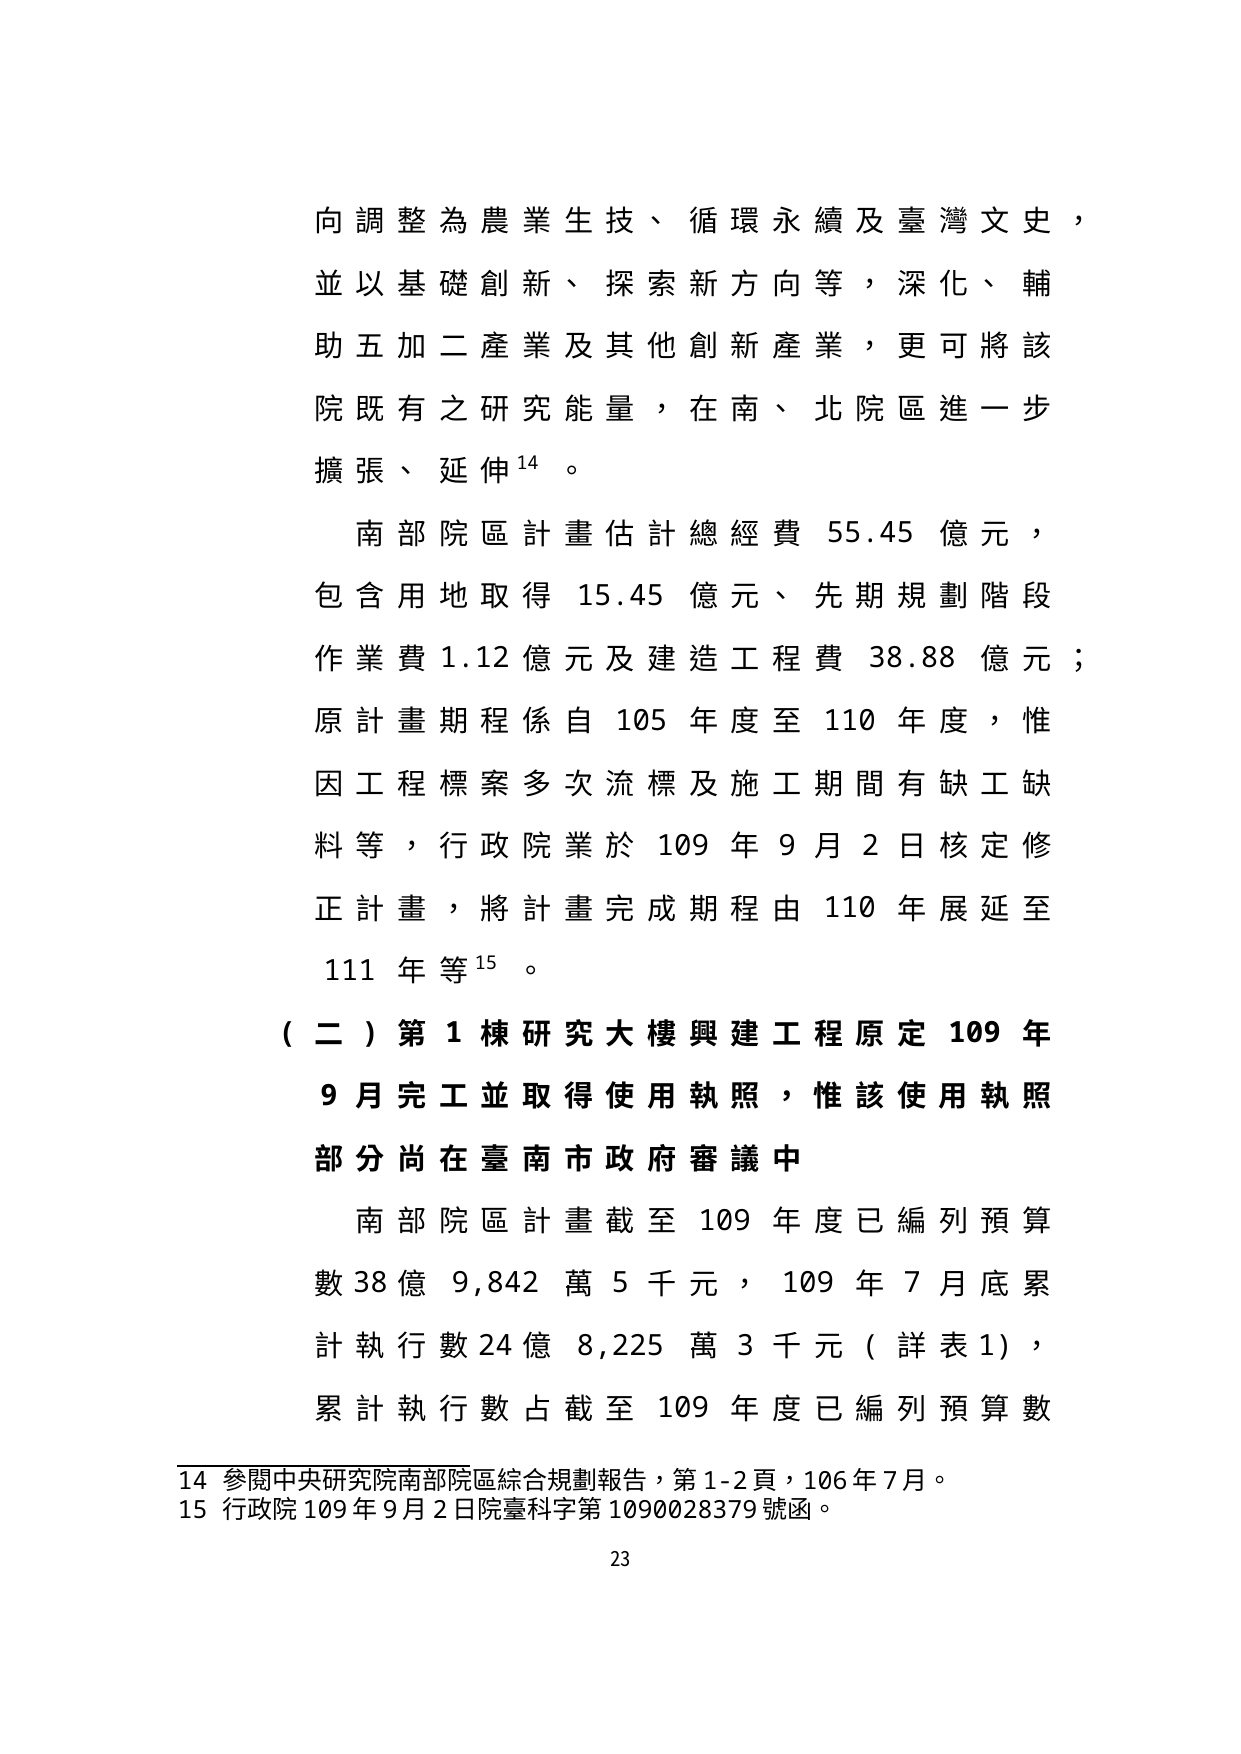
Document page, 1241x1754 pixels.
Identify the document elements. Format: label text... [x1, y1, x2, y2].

text 南部院區計畫截至109年度已編列預算數38億9,842萬5千元，109年7月底累計執行數24億8,225萬3千元(詳表1)，累計執行數占截至109年度已編列預算數之63.67%。另依修正計畫之規劃期程，第1棟研究大樓興建工程係定於109年9月完工並取得使用執照；中研院表示已向臺南市政府提出使用執照申請，惟臺南市政府尚在審議中，爰預計109年11月底或12月初始能取得使用執照(詳表2)。爰此，第1棟研究大樓興建工程之完工進度已較預期落後，中研院允宜積極督導工程進度，俾利整體計畫如期如質完工。 [271, 1177, 1058, 1427]
text 行政院104年8月5日核定南部院區先期規劃報告，研究領域係依南部地區之發展特色及該院之願景進行規劃，並設定前瞻技術、光電綠能、農業生技及考古等四大研究主軸。嗣後該院提報南部院區綜合規劃報告，除納入先期規劃之內容外，經考量學術發展及科學研究，遂將研究方向調整為農業生技、循環永續及臺灣文史，並以基礎創新、探索新方向等，深化、輔助五加二產業及其他創新產業，更可將該院既有之研究能量，在南、北院區進一步擴張、延伸。 [271, 177, 1058, 490]
text 南部院區計畫估計總經費55.45億元，包含用地取得15.45億元、先期規劃階段作業費1.12億元及建造工程費38.88億元；原計畫期程係自105年度至110年度，惟因工程標案多次流標及施工期間有缺工缺料等，行政院業於109年9月2日核定修正計畫，將計畫完成期程由110年展延至111年等。 [271, 490, 1058, 990]
text 參閱中央研究院南部院區綜合規劃報告，第1-2頁，106年7月。 [177, 1466, 1063, 1496]
text 行政院109年9月2日院臺科字第1090028379號函。 [177, 1496, 1063, 1525]
text (二)第1棟研究大樓興建工程原定109年9月完工並取得使用執照，惟該使用執照部分尚在臺南市政府審議中 [242, 990, 1058, 1177]
